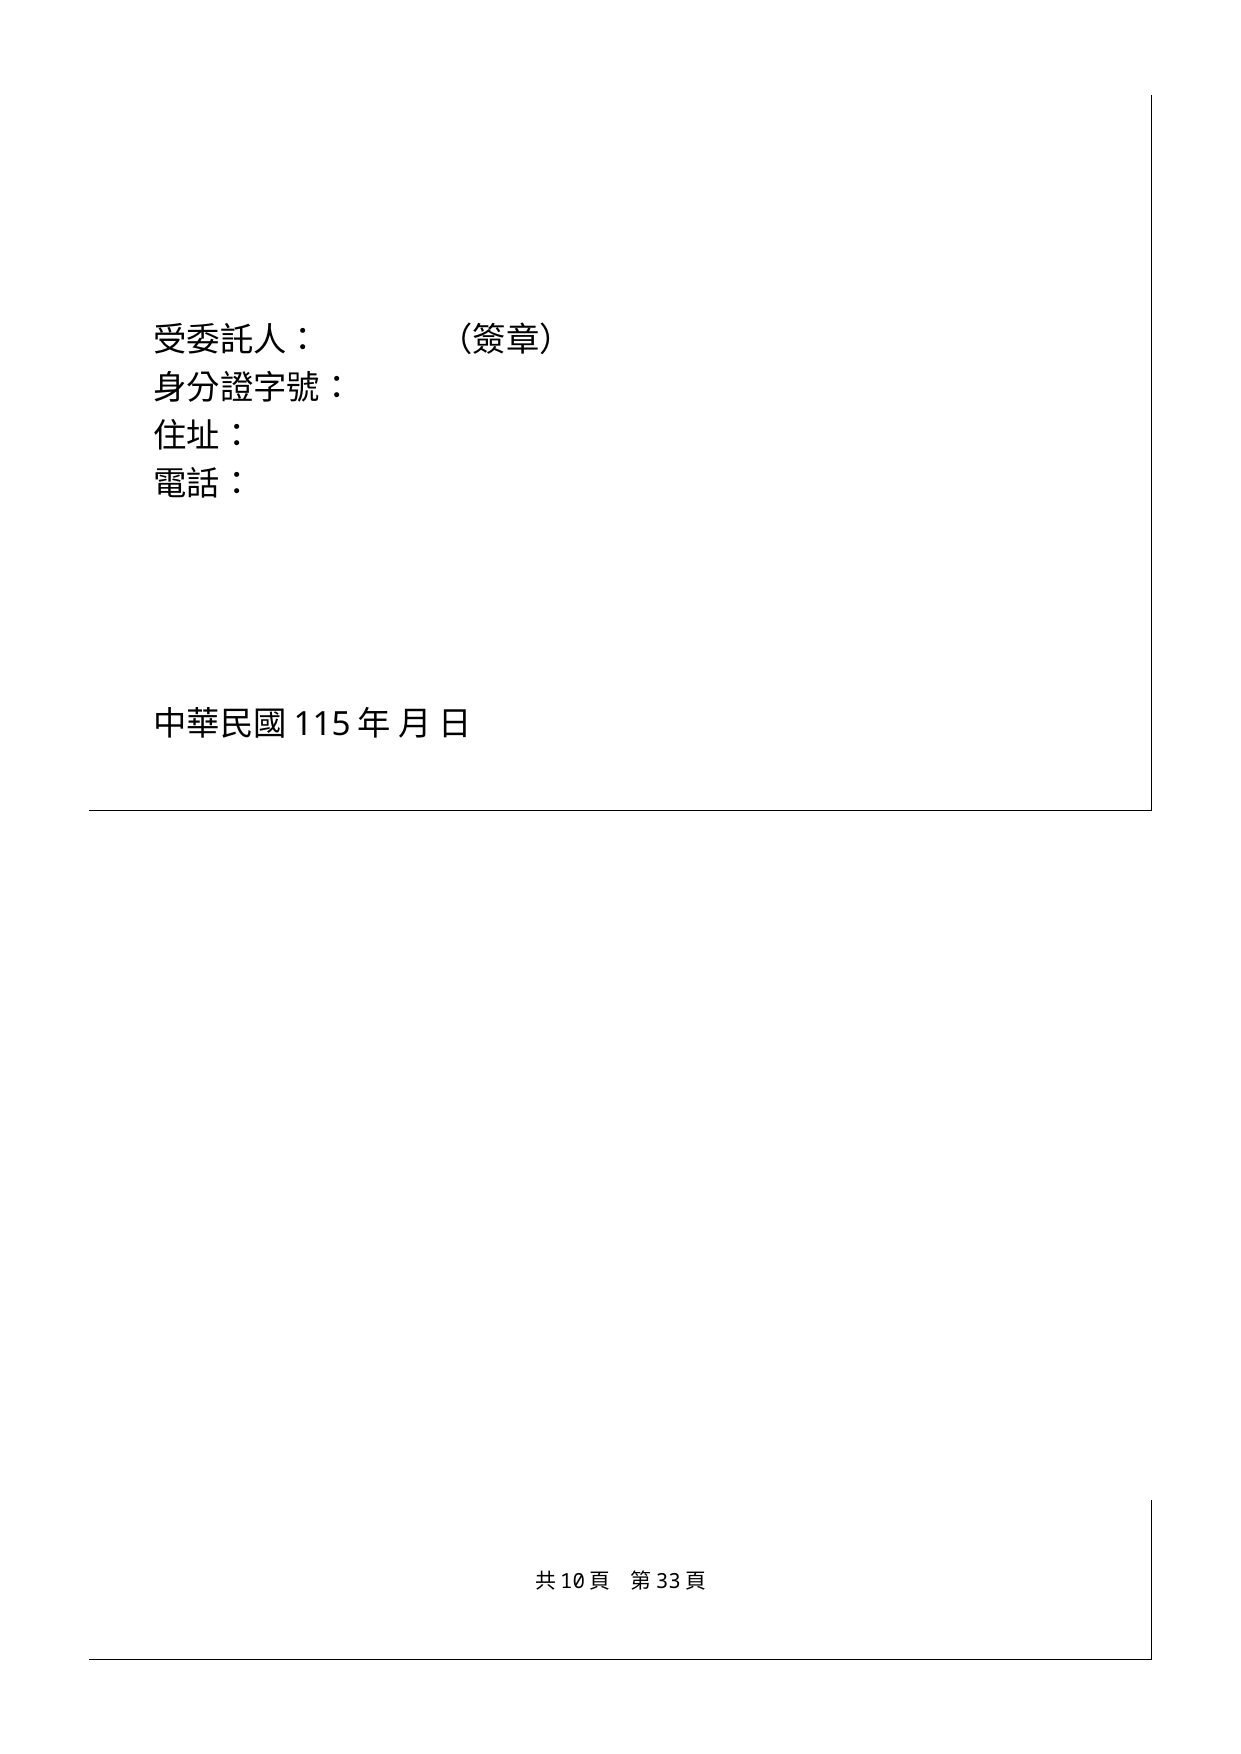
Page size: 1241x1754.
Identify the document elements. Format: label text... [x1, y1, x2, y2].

text 電話： [89, 457, 1151, 505]
text 身分證字號： [89, 361, 1151, 409]
text 受委託人： （簽章） [89, 312, 1151, 361]
text 住址： [89, 409, 1151, 457]
text 中華民國115年 月 日 [89, 697, 1151, 810]
